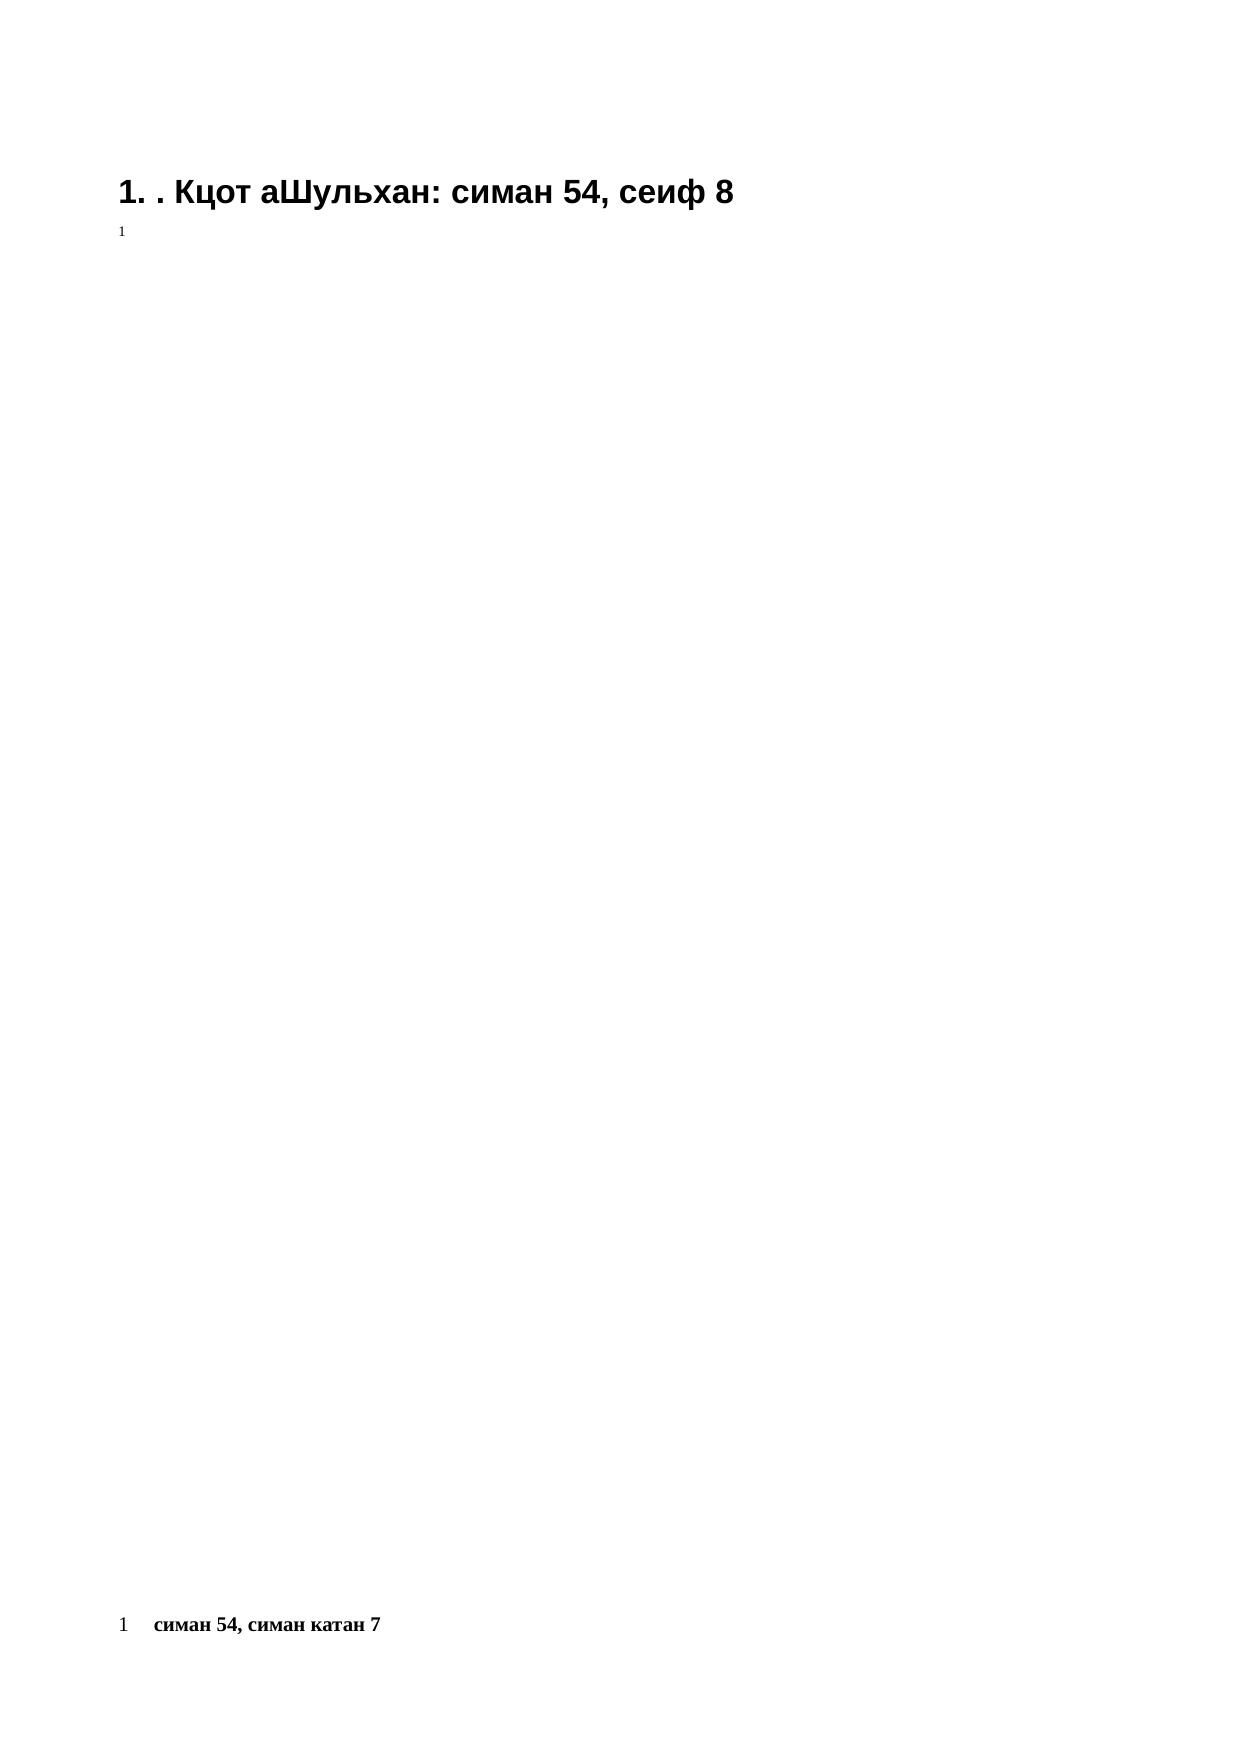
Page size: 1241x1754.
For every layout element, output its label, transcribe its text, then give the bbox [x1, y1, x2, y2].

text симан 54, симан катан 7 [118, 1612, 1122, 1636]
subtitle . Кцот аШульхан: симан 54, сеиф 8 [118, 147, 1122, 176]
